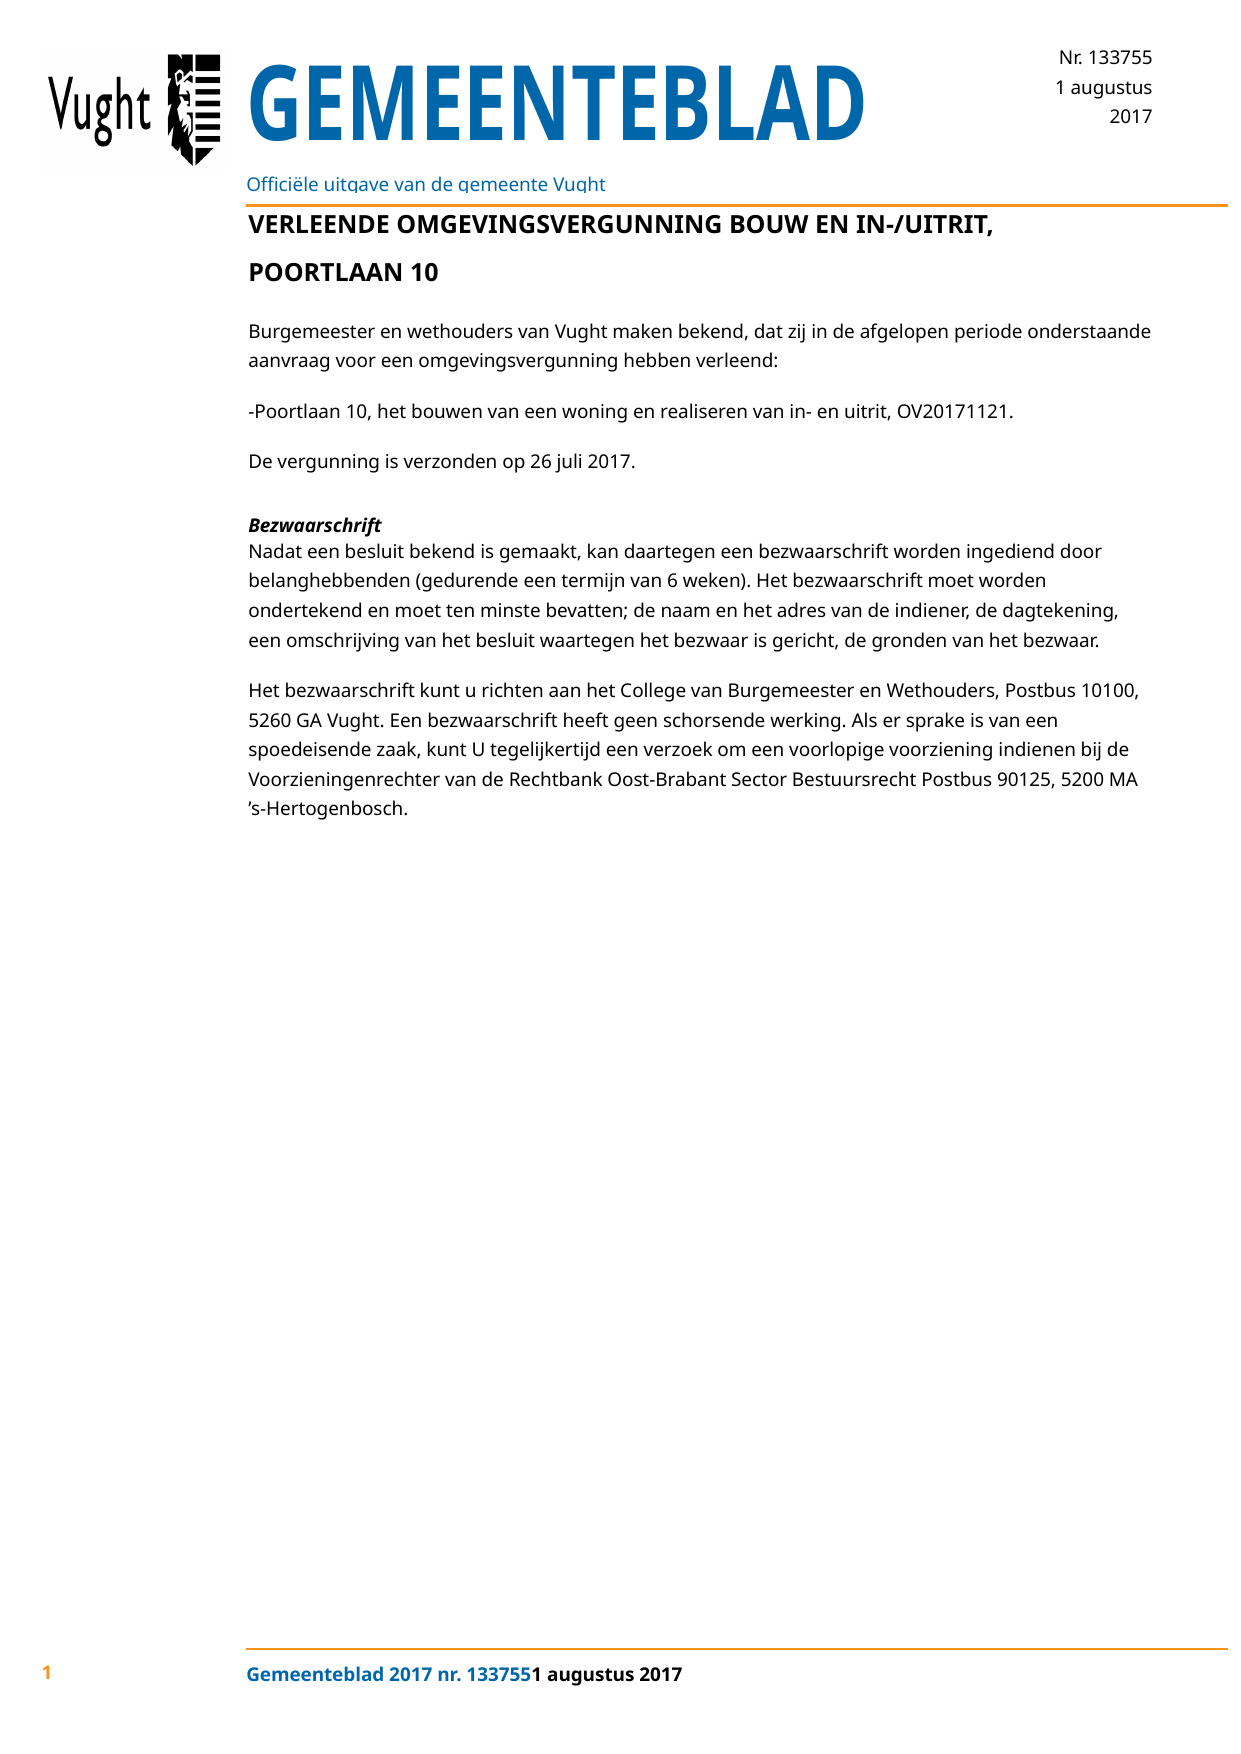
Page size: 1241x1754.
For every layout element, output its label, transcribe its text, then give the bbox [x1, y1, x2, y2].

text De vergunning is verzonden op 26 juli 2017. [248, 448, 1152, 474]
text -Poortlaan 10, het bouwen van een woning en realiseren van in- en uitrit, OV20171121. [248, 398, 1152, 424]
text VERLEENDE OMGEVINGSVERGUNNING BOUW EN IN-/UITRIT, POORTLAAN 10 [248, 207, 1152, 288]
text Nadat een besluit bekend is gemaakt, kan daartegen een bezwaarschrift worden ingediend door belanghebbenden (gedurende een termijn van 6 weken). Het bezwaarschrift moet worden ondertekend en moet ten minste bevatten; de naam en het adres van de indiener, de dagtekening, een omschrijving van het besluit waartegen het bezwaar is gericht, de gronden van het bezwaar. [248, 538, 1152, 652]
text Burgemeester en wethouders van Vught maken bekend, dat zij in de afgelopen periode onderstaande aanvraag voor een omgevingsvergunning hebben verleend: [248, 318, 1152, 373]
text Bezwaarschrift [248, 512, 1152, 538]
text Het bezwaarschrift kunt u richten aan het College van Burgemeester en Wethouders, Postbus 10100, 5260 GA Vught. Een bezwaarschrift heeft geen schorsende werking. Als er sprake is van een spoedeisende zaak, kunt U tegelijkertijd een verzoek om een voorlopige voorziening indienen bij de Voorzieningenrechter van de Rechtbank Oost-Brabant Sector Bestuursrecht Postbus 90125, 5200 MA ’s-Hertogenbosch. [248, 677, 1152, 821]
picture [41, 47, 231, 172]
